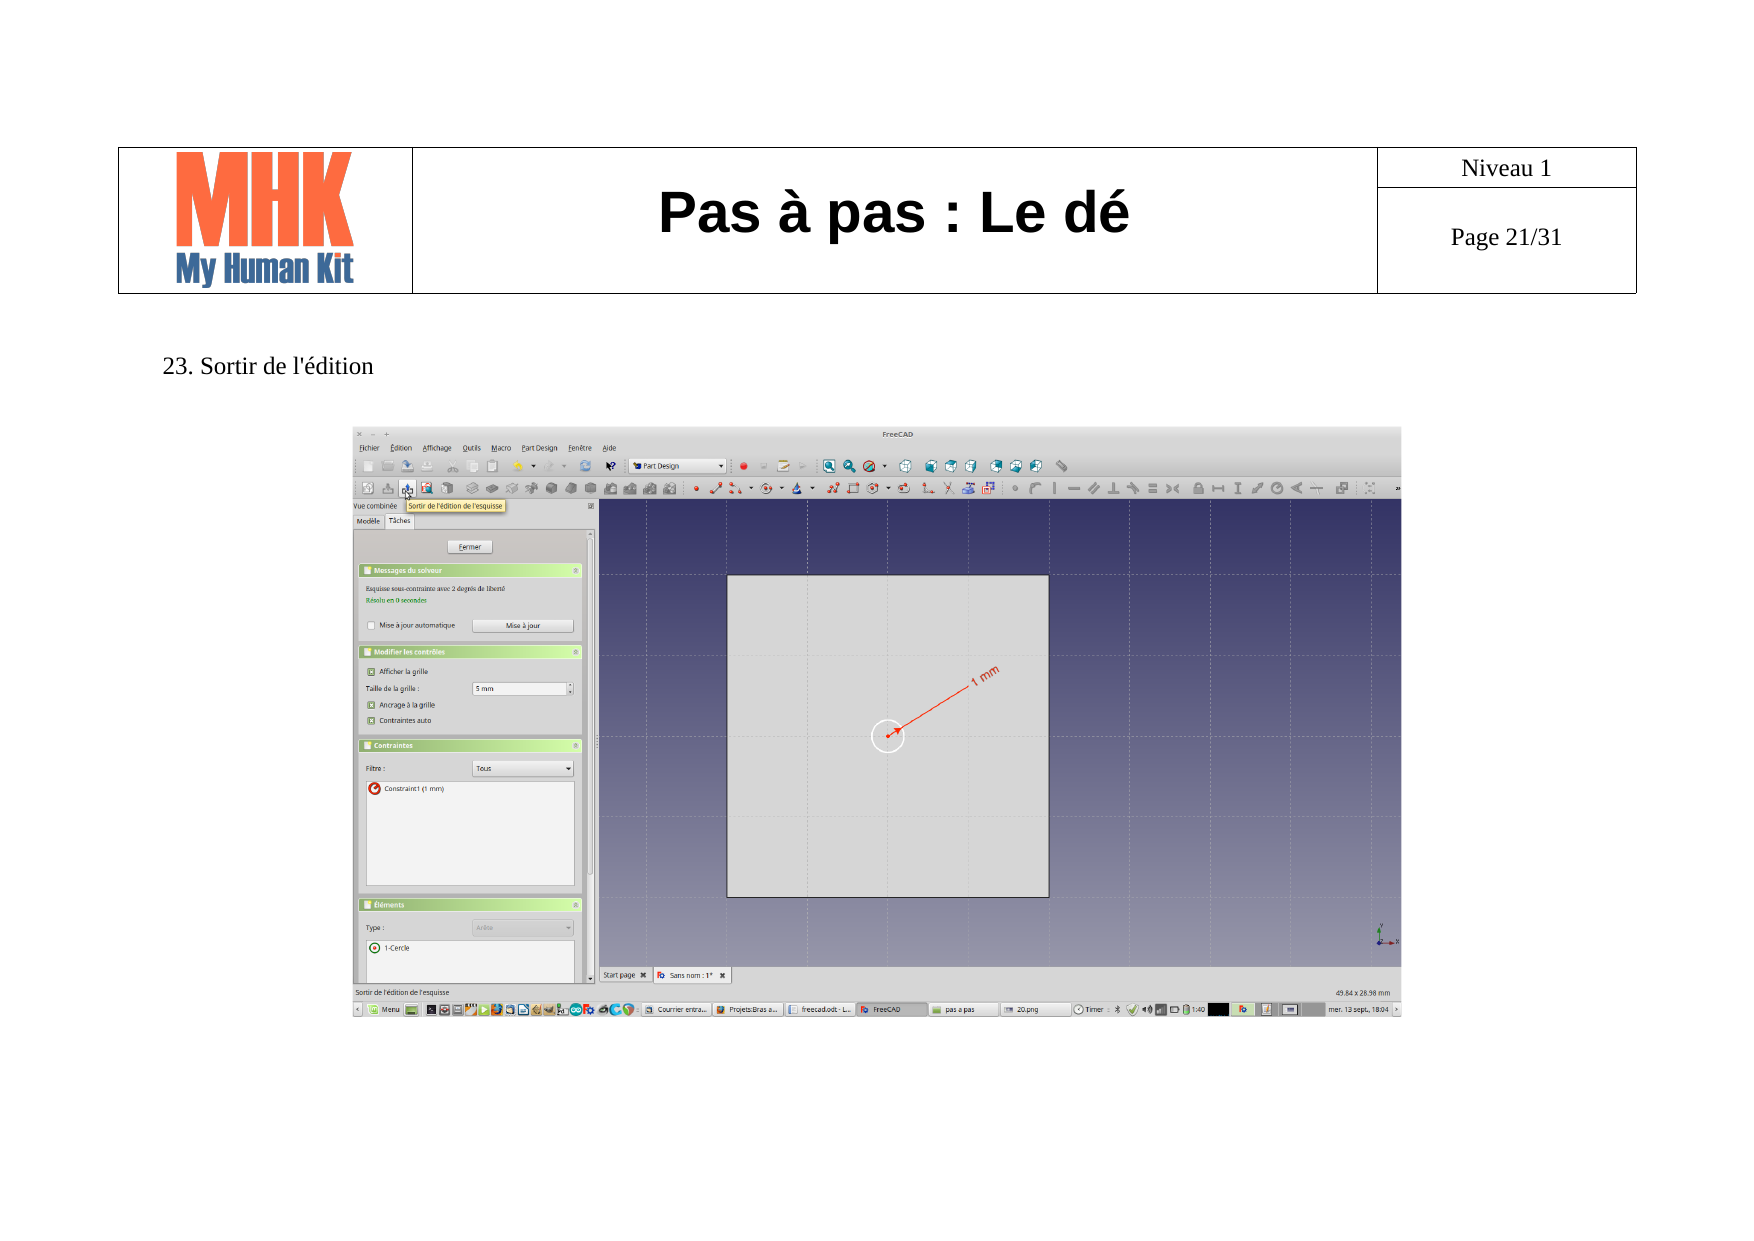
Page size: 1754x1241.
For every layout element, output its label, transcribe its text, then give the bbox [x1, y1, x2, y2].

list Sortir de l'édition [162, 351, 1636, 380]
table_header [118, 420, 1636, 1022]
picture [352, 426, 1402, 1017]
picture [176, 152, 354, 288]
